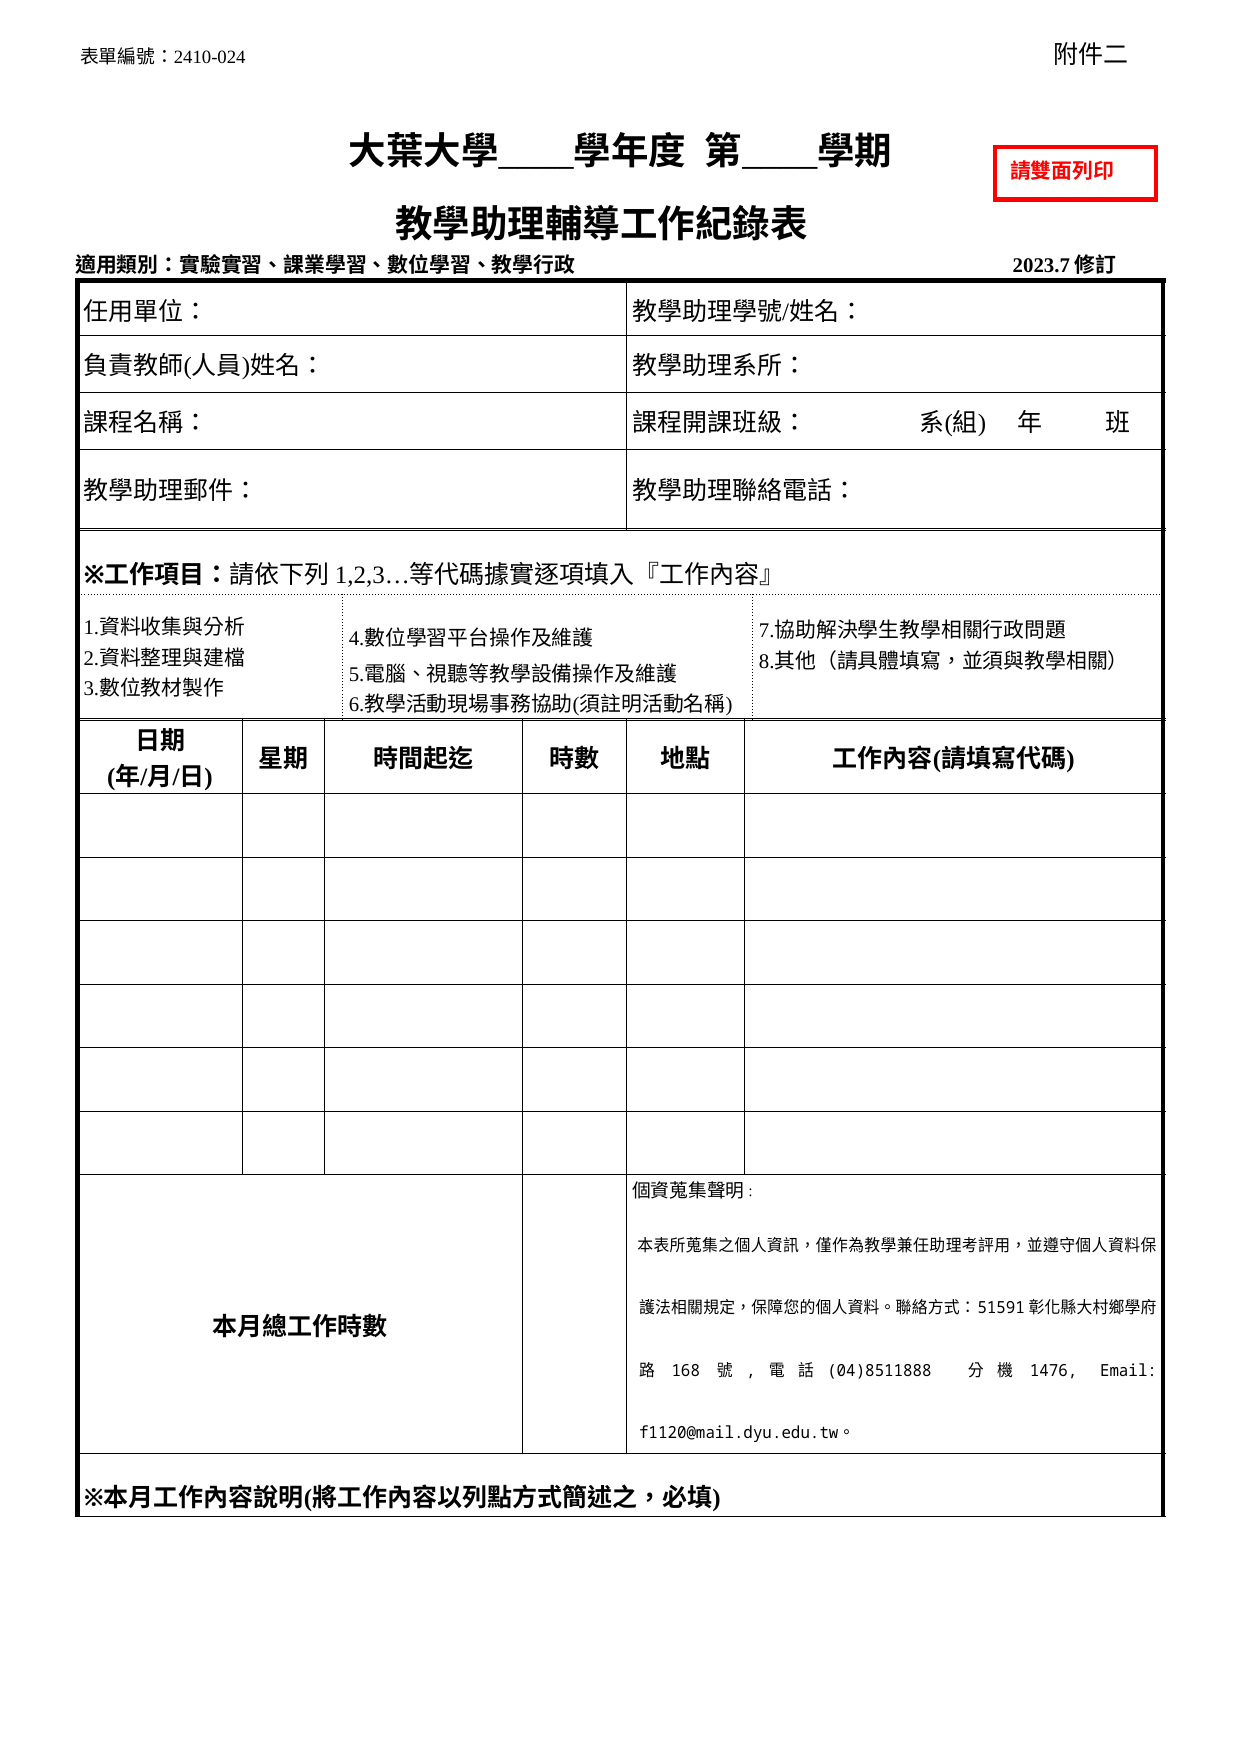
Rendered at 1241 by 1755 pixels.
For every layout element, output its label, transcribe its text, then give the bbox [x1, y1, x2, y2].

table_cell [243, 1048, 324, 1111]
table_cell [745, 1048, 1161, 1111]
text 教學助理輔導工作紀錄表 [75, 194, 1165, 248]
table_cell 課程開課班級： 系(組) 年 班 [627, 393, 1161, 449]
table_cell 負責教師(人員)姓名： [80, 336, 626, 392]
table_cell 時間起迄 [325, 721, 522, 793]
table_cell [523, 794, 626, 857]
table_cell [80, 1048, 242, 1111]
table_cell 7.協助解決學生教學相關行政問題 8.其他（請具體填寫，並須與教學相關） [753, 594, 1161, 717]
table_cell [243, 1112, 324, 1174]
table_cell 日期 (年/月/日) [80, 721, 242, 793]
table_cell [325, 794, 522, 857]
table_cell [325, 985, 522, 1047]
table_cell [523, 1175, 626, 1452]
table_cell [523, 1048, 626, 1111]
table_cell [325, 921, 522, 984]
table_cell ※工作項目：請依下列1,2,3…等代碼據實逐項填入『工作內容』 [80, 531, 1161, 593]
table_cell [325, 1112, 522, 1174]
table_cell 教學助理郵件： [80, 450, 626, 528]
table_cell [627, 921, 744, 984]
table_cell [627, 1112, 744, 1174]
table_cell [243, 985, 324, 1047]
table_cell 教學助理聯絡電話： [627, 450, 1161, 528]
table_cell 4.數位學習平台操作及維護 5.電腦、視聽等教學設備操作及維護 6.教學活動現場事務協助(須註明活動名稱) [343, 594, 753, 717]
table_cell [745, 985, 1161, 1047]
table_cell [523, 1112, 626, 1174]
table_cell [627, 794, 744, 857]
table_cell 時數 [523, 721, 626, 793]
table_cell 1.資料收集與分析 2.資料整理與建檔 3.數位教材製作 [80, 594, 343, 717]
table_header 教學助理學號/姓名： [627, 283, 1161, 335]
table_cell 課程名稱： [80, 393, 626, 449]
text 適用類別：實驗實習、課業學習、數位學習、教學行政 2023.7修訂 [75, 248, 1165, 278]
table_cell [325, 858, 522, 920]
table_cell [523, 985, 626, 1047]
table_cell 地點 [627, 721, 744, 793]
table_cell [745, 921, 1161, 984]
table_cell 星期 [243, 721, 324, 793]
table_cell [325, 1048, 522, 1111]
table_cell [523, 858, 626, 920]
table_cell [243, 858, 324, 920]
table_cell [80, 985, 242, 1047]
table_cell [745, 794, 1161, 857]
table_header 任用單位： [80, 283, 626, 335]
table_cell [80, 921, 242, 984]
table_cell [80, 1112, 242, 1174]
table_cell 教學助理系所： [627, 336, 1161, 392]
text 大葉大學____學年度 第____學期 [75, 121, 1165, 175]
table_cell [627, 858, 744, 920]
table_cell [243, 921, 324, 984]
table_cell 個資蒐集聲明： 本表所蒐集之個人資訊，僅作為教學兼任助理考評用，並遵守個人資料保護法相關規定，保障您的個人資料。聯絡方式：51591彰化縣大村鄉學府路168號,電話(04)8511888 分機1476, Email: f1120@mail.dyu.edu.tw。 [627, 1175, 1161, 1452]
table_cell [627, 985, 744, 1047]
table_cell [80, 794, 242, 857]
table_cell [243, 794, 324, 857]
table_cell 工作內容(請填寫代碼) [745, 721, 1161, 793]
table_cell [745, 1112, 1161, 1174]
table_cell 本月總工作時數 [80, 1175, 522, 1452]
table_cell ※本月工作內容說明(將工作內容以列點方式簡述之，必填) [80, 1454, 1161, 1516]
table_cell [745, 858, 1161, 920]
table_cell [523, 921, 626, 984]
table_cell [627, 1048, 744, 1111]
table_cell [80, 858, 242, 920]
